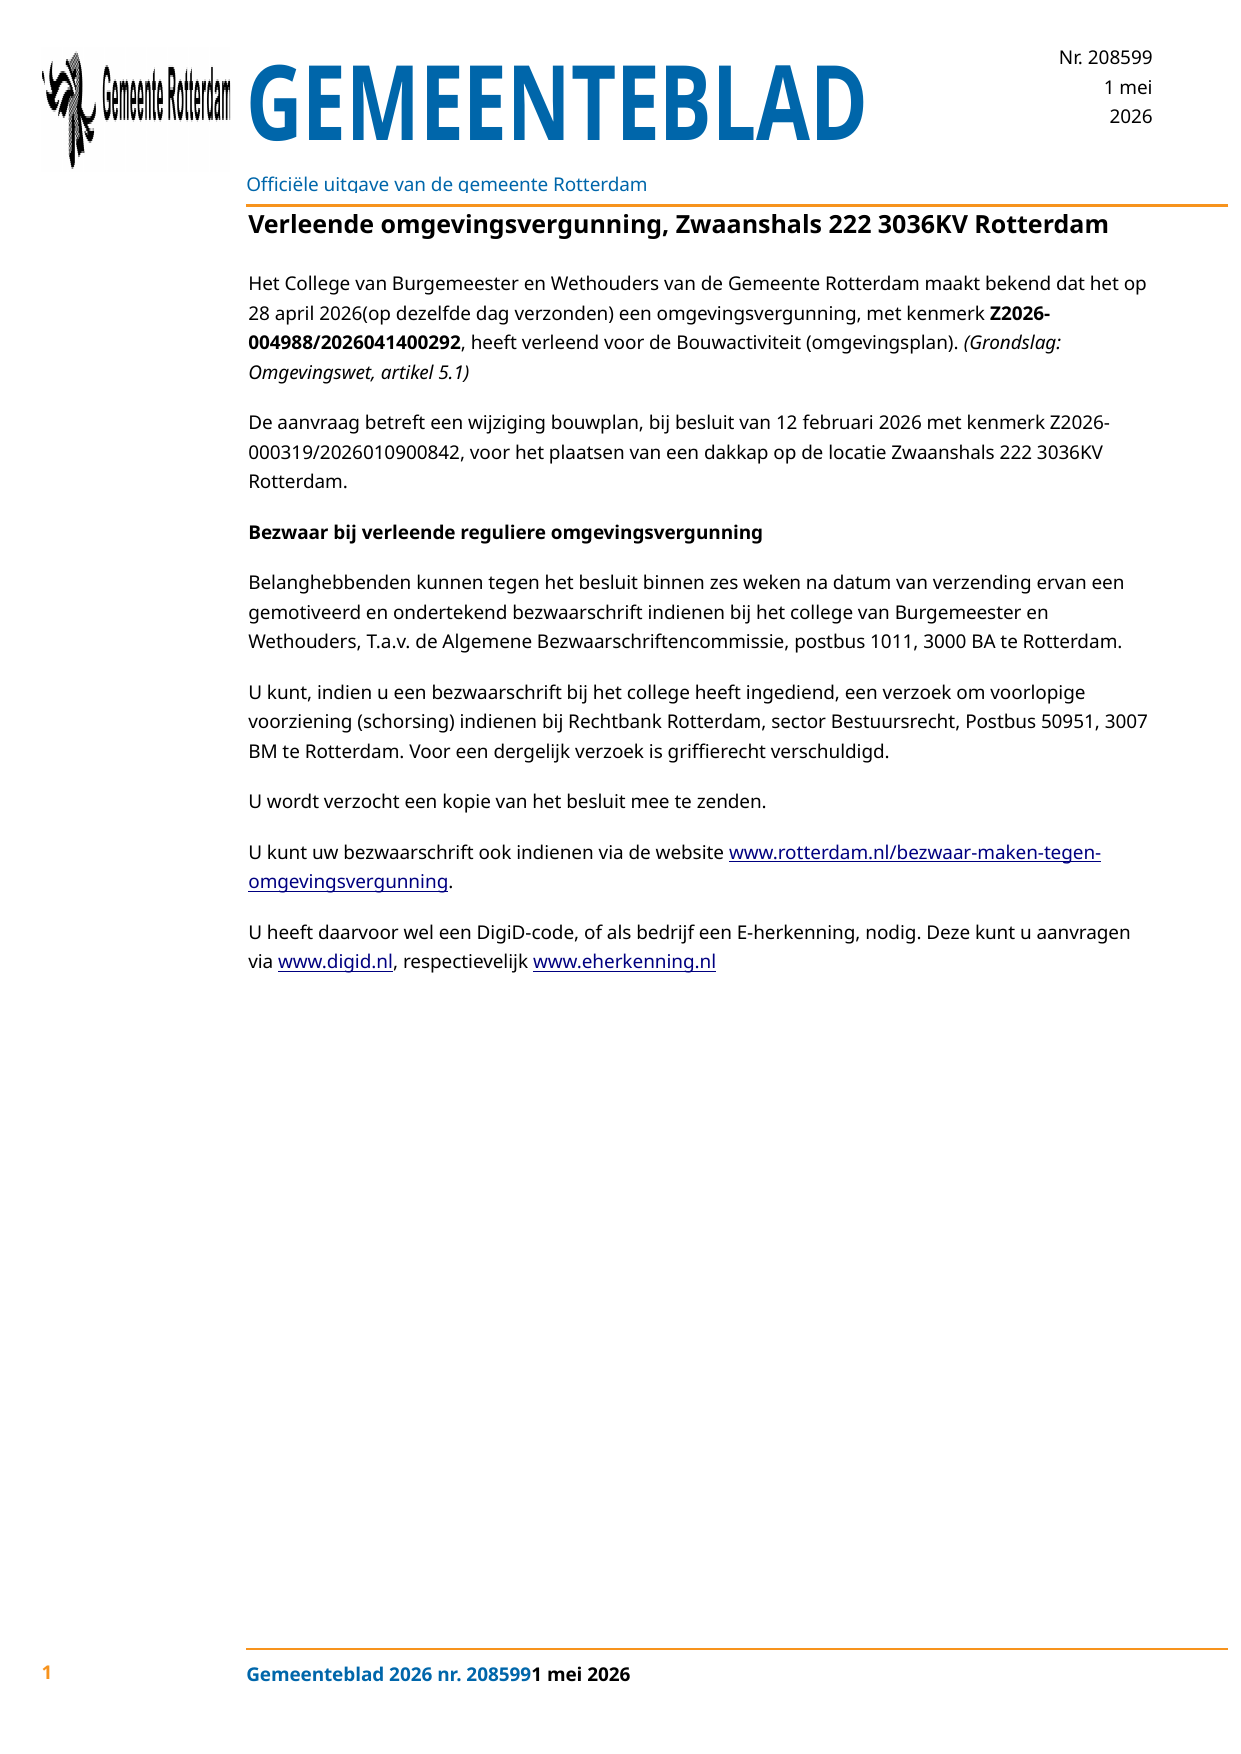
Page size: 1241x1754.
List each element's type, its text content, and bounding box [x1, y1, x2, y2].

text U kunt, indien u een bezwaarschrift bij het college heeft ingediend, een verzoek om voorlopige voorziening (schorsing) indienen bij Rechtbank Rotterdam, sector Bestuursrecht, Postbus 50951, 3007 BM te Rotterdam. Voor een dergelijk verzoek is griffierecht verschuldigd. [248, 679, 1152, 764]
text Verleende omgevingsvergunning, Zwaanshals 222 3036KV Rotterdam [248, 207, 1152, 241]
text Bezwaar bij verleende reguliere omgevingsvergunning [248, 519, 1152, 545]
picture [41, 47, 231, 172]
text U wordt verzocht een kopie van het besluit mee te zenden. [248, 789, 1152, 814]
text De aanvraag betreft een wijziging bouwplan, bij besluit van 12 februari 2026 met kenmerk Z2026-000319/2026010900842, voor het plaatsen van een dakkap op de locatie Zwaanshals 222 3036KV Rotterdam. [248, 409, 1152, 494]
text Belanghebbenden kunnen tegen het besluit binnen zes weken na datum van verzending ervan een gemotiveerd en ondertekend bezwaarschrift indienen bij het college van Burgemeester en Wethouders, T.a.v. de Algemene Bezwaarschriftencommissie, postbus 1011, 3000 BA te Rotterdam. [248, 569, 1152, 654]
text U kunt uw bezwaarschrift ook indienen via de website www.rotterdam.nl/bezwaar-maken-tegen-omgevingsvergunning. [248, 839, 1152, 894]
text Het College van Burgemeester en Wethouders van de Gemeente Rotterdam maakt bekend dat het op 28 april 2026(op dezelfde dag verzonden) een omgevingsvergunning, met kenmerk Z2026-004988/2026041400292, heeft verleend voor de Bouwactiviteit (omgevingsplan). (Grondslag: Omgevingswet, artikel 5.1) [248, 270, 1152, 385]
text U heeft daarvoor wel een DigiD-code, of als bedrijf een E-herkenning, nodig. Deze kunt u aanvragen via www.digid.nl, respectievelijk www.eherkenning.nl [248, 919, 1152, 974]
